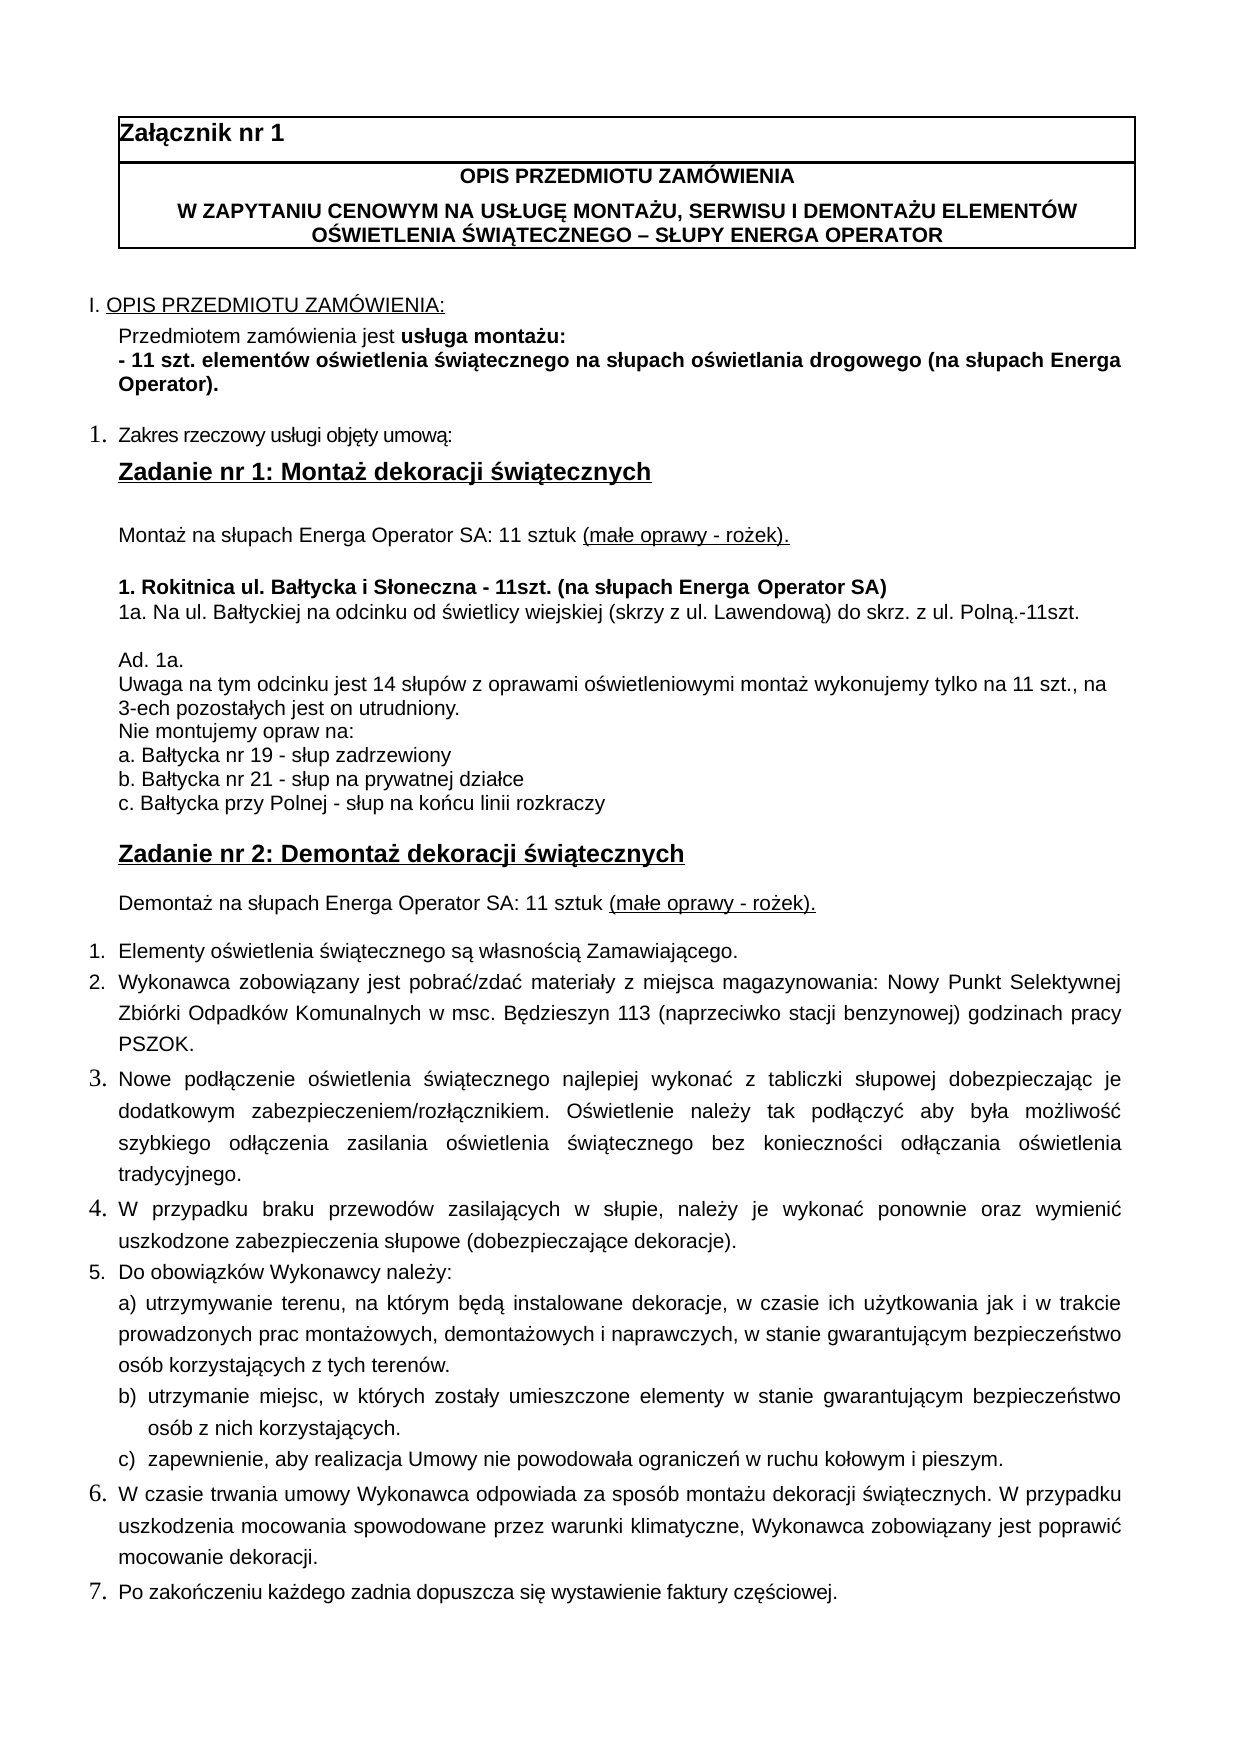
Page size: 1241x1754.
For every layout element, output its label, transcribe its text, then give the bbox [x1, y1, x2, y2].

text Montaż na słupach Energa Operator SA: 11 sztuk (małe oprawy - rożek). [118, 523, 1122, 547]
text I. OPIS PRZEDMIOTU ZAMÓWIENIA: [88, 292, 1122, 316]
list Wykonawca zobowiązany jest pobrać/zdać materiały z miejsca magazynowania: Nowy Punkt Selektywnej Zbiórki Odpadków Komunalnych w msc. Będzieszyn 113 (naprzeciwko stacji benzynowej) godzinach pracy PSZOK. [88, 970, 1122, 1056]
text - 11 szt. elementów oświetlenia świątecznego na słupach oświetlania drogowego (na słupach Energa Operator). [118, 348, 1122, 396]
list Do obowiązków Wykonawcy należy: [88, 1260, 1122, 1284]
table_header Załącznik nr 1 [120, 118, 1134, 161]
list Zakres rzeczowy usługi objęty umową: [88, 419, 1122, 448]
list Elementy oświetlenia świątecznego są własnością Zamawiającego. [88, 939, 1122, 963]
table_cell OPIS PRZEDMIOTU ZAMÓWIENIA W ZAPYTANIU CENOWYM NA USŁUGĘ MONTAŻU, SERWISU I DEMONTAŻU ELEMENTÓW OŚWIETLENIA ŚWIĄTECZNEGO – SŁUPY ENERGA OPERATOR [120, 164, 1134, 247]
list W przypadku braku przewodów zasilających w słupie, należy je wykonać ponownie oraz wymienić uszkodzone zabezpieczenia słupowe (dobezpieczające dekoracje). [88, 1193, 1122, 1253]
text Zadanie nr 2: Demontaż dekoracji świątecznych [118, 839, 1122, 867]
list a) utrzymywanie terenu, na którym będą instalowane dekoracje, w czasie ich użytkowania jak i w trakcie prowadzonych prac montażowych, demontażowych i naprawczych, w stanie gwarantującym bezpieczeństwo osób korzystających z tych terenów. [118, 1291, 1122, 1377]
text Zadanie nr 1: Montaż dekoracji świątecznych [118, 457, 1122, 486]
text Przedmiotem zamówienia jest usługa montażu: [118, 324, 1122, 348]
text Demontaż na słupach Energa Operator SA: 11 sztuk (małe oprawy - rożek). [118, 891, 1122, 915]
list zapewnienie, aby realizacja Umowy nie powodowała ograniczeń w ruchu kołowym i pieszym. [118, 1447, 1122, 1471]
list W czasie trwania umowy Wykonawca odpowiada za sposób montażu dekoracji świątecznych. W przypadku uszkodzenia mocowania spowodowane przez warunki klimatyczne, Wykonawca zobowiązany jest poprawić mocowanie dekoracji. [88, 1478, 1122, 1569]
list utrzymanie miejsc, w których zostały umieszczone elementy w stanie gwarantującym bezpieczeństwo osób z nich korzystających. [118, 1384, 1122, 1439]
list Po zakończeniu każdego zadnia dopuszcza się wystawienie faktury częściowej. [88, 1576, 1122, 1605]
text 1. Rokitnica ul. Bałtycka i Słoneczna - 11szt. (na słupach Energa Operator SA) 1a. Na ul. Bałtyckiej na odcinku od świetlicy wiejskiej (skrzy z ul. Lawendową) do skrz. z ul. Polną.-11szt. Ad. 1a. Uwaga na tym odcinku jest 14 słupów z oprawami oświetleniowymi montaż wykonujemy tylko na 11 szt., na 3-ech pozostałych jest on utrudniony. Nie montujemy opraw na: a. Bałtycka nr 19 - słup zadrzewiony b. Bałtycka nr 21 - słup na prywatnej działce c. Bałtycka przy Polnej - słup na końcu linii rozkraczy [118, 571, 1122, 815]
list Nowe podłączenie oświetlenia świątecznego najlepiej wykonać z tabliczki słupowej dobezpieczając je dodatkowym zabezpieczeniem/rozłącznikiem. Oświetlenie należy tak podłączyć aby była możliwość szybkiego odłączenia zasilania oświetlenia świątecznego bez konieczności odłączania oświetlenia tradycyjnego. [88, 1063, 1122, 1186]
